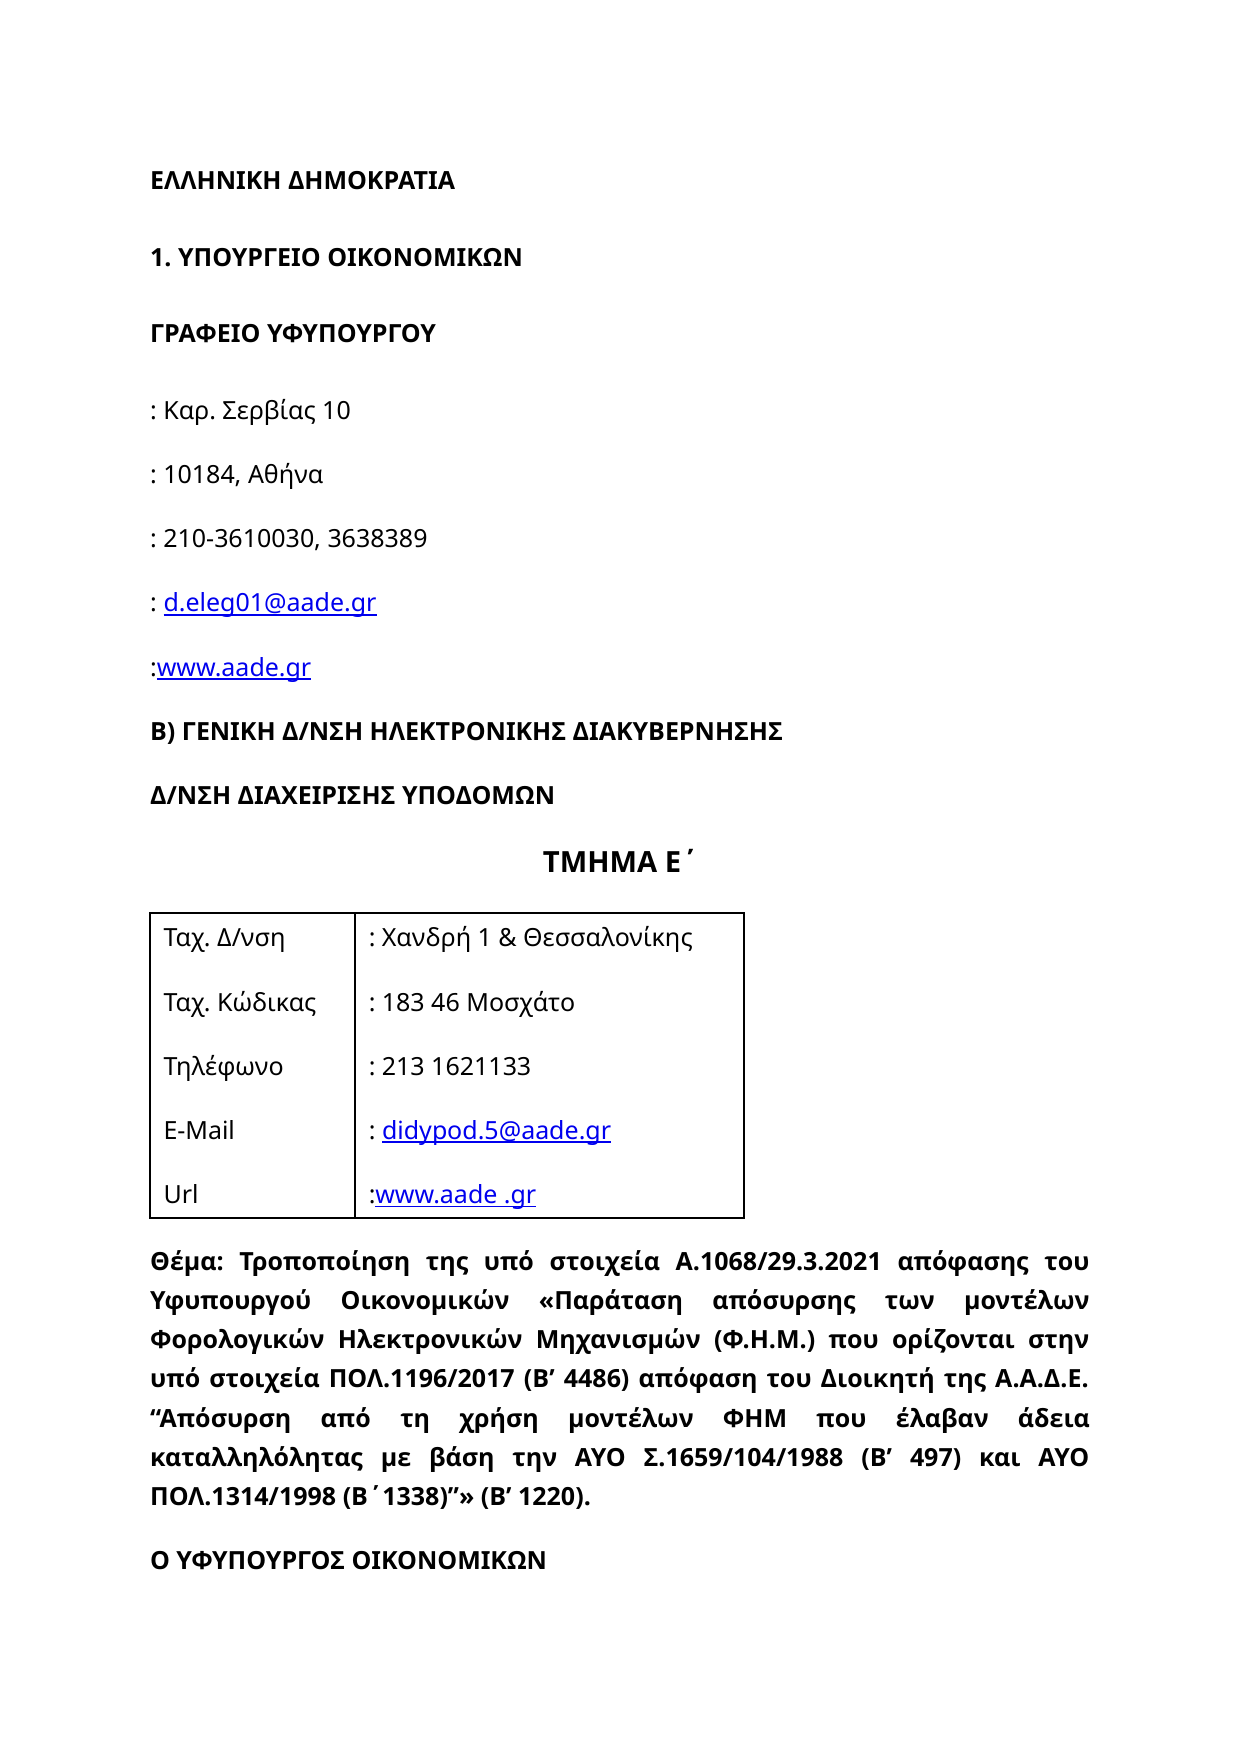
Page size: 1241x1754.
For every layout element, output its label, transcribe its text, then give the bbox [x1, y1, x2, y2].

text :www.aade.gr [150, 649, 1090, 683]
table_header Ταχ. Δ/νση Ταχ. Κώδικας Τηλέφωνο E-Mail Url [151, 914, 354, 1217]
text Θέμα: Τροποποίηση της υπό στοιχεία Α.1068/29.3.2021 απόφασης του Υφυπουργού Οικονομικών «Παράταση απόσυρσης των μοντέλων Φορολογικών Ηλεκτρονικών Μηχανισμών (Φ.Η.Μ.) που ορίζονται στην υπό στοιχεία ΠΟΛ.1196/2017 (Β’ 4486) απόφαση του Διοικητή της Α.Α.Δ.Ε. “Απόσυρση από τη χρήση μοντέλων ΦΗΜ που έλαβαν άδεια καταλληλόλητας με βάση την ΑΥΟ Σ.1659/104/1988 (Β’ 497) και ΑΥΟ ΠΟΛ.1314/1998 (Β΄1338)”» (Β’ 1220). [150, 1244, 1090, 1513]
text Ο ΥΦΥΠΟΥΡΓΟΣ ΟΙΚΟΝΟΜΙΚΩΝ [150, 1543, 1090, 1577]
text : d.eleg01@aade.gr [150, 585, 1090, 619]
title ΓΡΑΦΕΙΟ ΥΦΥΠΟΥΡΓΟΥ [150, 316, 1090, 350]
subtitle ΤΜΗΜΑ Ε΄ [150, 842, 1090, 881]
text Δ/ΝΣΗ ΔΙΑΧΕΙΡΙΣΗΣ ΥΠΟΔΟΜΩΝ [150, 777, 1090, 812]
title ΕΛΛΗΝΙΚΗ ΔΗΜΟΚΡΑΤΙΑ [150, 162, 1090, 197]
table_header : Χανδρή 1 & Θεσσαλονίκης : 183 46 Μοσχάτο : 213 1621133 : didypod.5@aade.gr :www.aade .gr [356, 914, 743, 1217]
title 1. ΥΠΟΥΡΓΕΙΟ ΟΙΚΟΝΟΜΙΚΩΝ [150, 239, 1090, 273]
text : Καρ. Σερβίας 10 [150, 392, 1090, 427]
text : 210-3610030, 3638389 [150, 521, 1090, 555]
text : 10184, Αθήνα [150, 457, 1090, 491]
text Β) ΓΕΝΙΚΗ Δ/ΝΣΗ ΗΛΕΚΤΡΟΝΙΚΗΣ ΔΙΑΚΥΒΕΡΝΗΣΗΣ [150, 713, 1090, 747]
